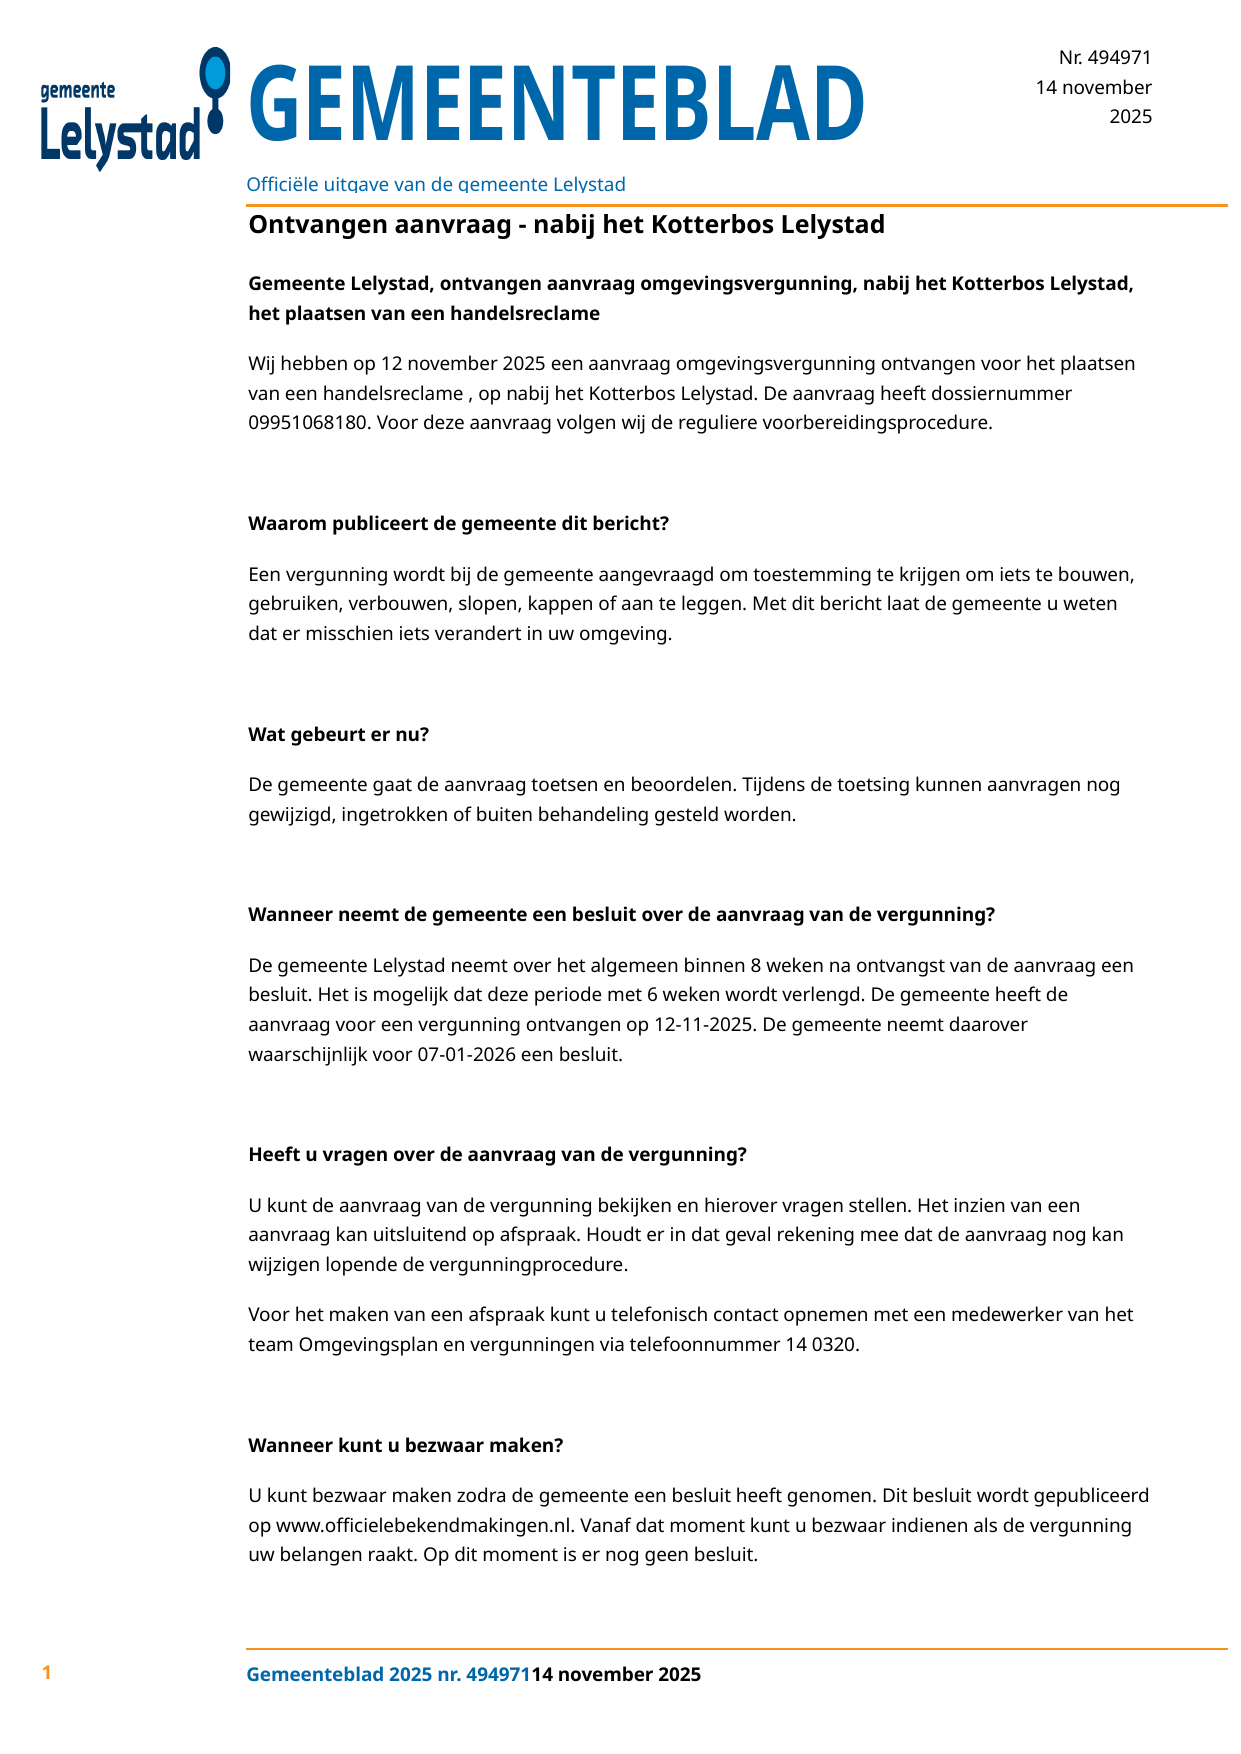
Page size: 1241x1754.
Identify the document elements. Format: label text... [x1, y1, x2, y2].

text Wat gebeurt er nu? [248, 721, 1152, 746]
text De gemeente Lelystad neemt over het algemeen binnen 8 weken na ontvangst van de aanvraag een besluit. Het is mogelijk dat deze periode met 6 weken wordt verlengd. De gemeente heeft de aanvraag voor een vergunning ontvangen op 12-11-2025. De gemeente neemt daarover waarschijnlijk voor 07-01-2026 een besluit. [248, 952, 1152, 1066]
text Wij hebben op 12 november 2025 een aanvraag omgevingsvergunning ontvangen voor het plaatsen van een handelsreclame , op nabij het Kotterbos Lelystad. De aanvraag heeft dossiernummer 09951068180. Voor deze aanvraag volgen wij de reguliere voorbereidingsprocedure. [248, 350, 1152, 435]
text Wanneer neemt de gemeente een besluit over de aanvraag van de vergunning? [248, 902, 1152, 927]
text Waarom publiceert de gemeente dit bericht? [248, 510, 1152, 536]
text Heeft u vragen over de aanvraag van de vergunning? [248, 1142, 1152, 1167]
text Gemeente Lelystad, ontvangen aanvraag omgevingsvergunning, nabij het Kotterbos Lelystad, het plaatsen van een handelsreclame [248, 270, 1152, 326]
text Ontvangen aanvraag - nabij het Kotterbos Lelystad [248, 207, 1152, 241]
text U kunt de aanvraag van de vergunning bekijken en hierover vragen stellen. Het inzien van een aanvraag kan uitsluitend op afspraak. Houdt er in dat geval rekening mee dat de aanvraag nog kan wijzigen lopende de vergunningprocedure. [248, 1192, 1152, 1277]
text De gemeente gaat de aanvraag toetsen en beoordelen. Tijdens de toetsing kunnen aanvragen nog gewijzigd, ingetrokken of buiten behandeling gesteld worden. [248, 771, 1152, 826]
text Voor het maken van een afspraak kunt u telefonisch contact opnemen met een medewerker van het team Omgevingsplan en vergunningen via telefoonnummer 14 0320. [248, 1302, 1152, 1357]
text Een vergunning wordt bij de gemeente aangevraagd om toestemming te krijgen om iets te bouwen, gebruiken, verbouwen, slopen, kappen of aan te leggen. Met dit bericht laat de gemeente u weten dat er misschien iets verandert in uw omgeving. [248, 561, 1152, 646]
text U kunt bezwaar maken zodra de gemeente een besluit heeft genomen. Dit besluit wordt gepubliceerd op www.officielebekendmakingen.nl. Vanaf dat moment kunt u bezwaar indienen als de vergunning uw belangen raakt. Op dit moment is er nog geen besluit. [248, 1482, 1152, 1567]
text Wanneer kunt u bezwaar maken? [248, 1432, 1152, 1458]
picture [41, 47, 231, 172]
